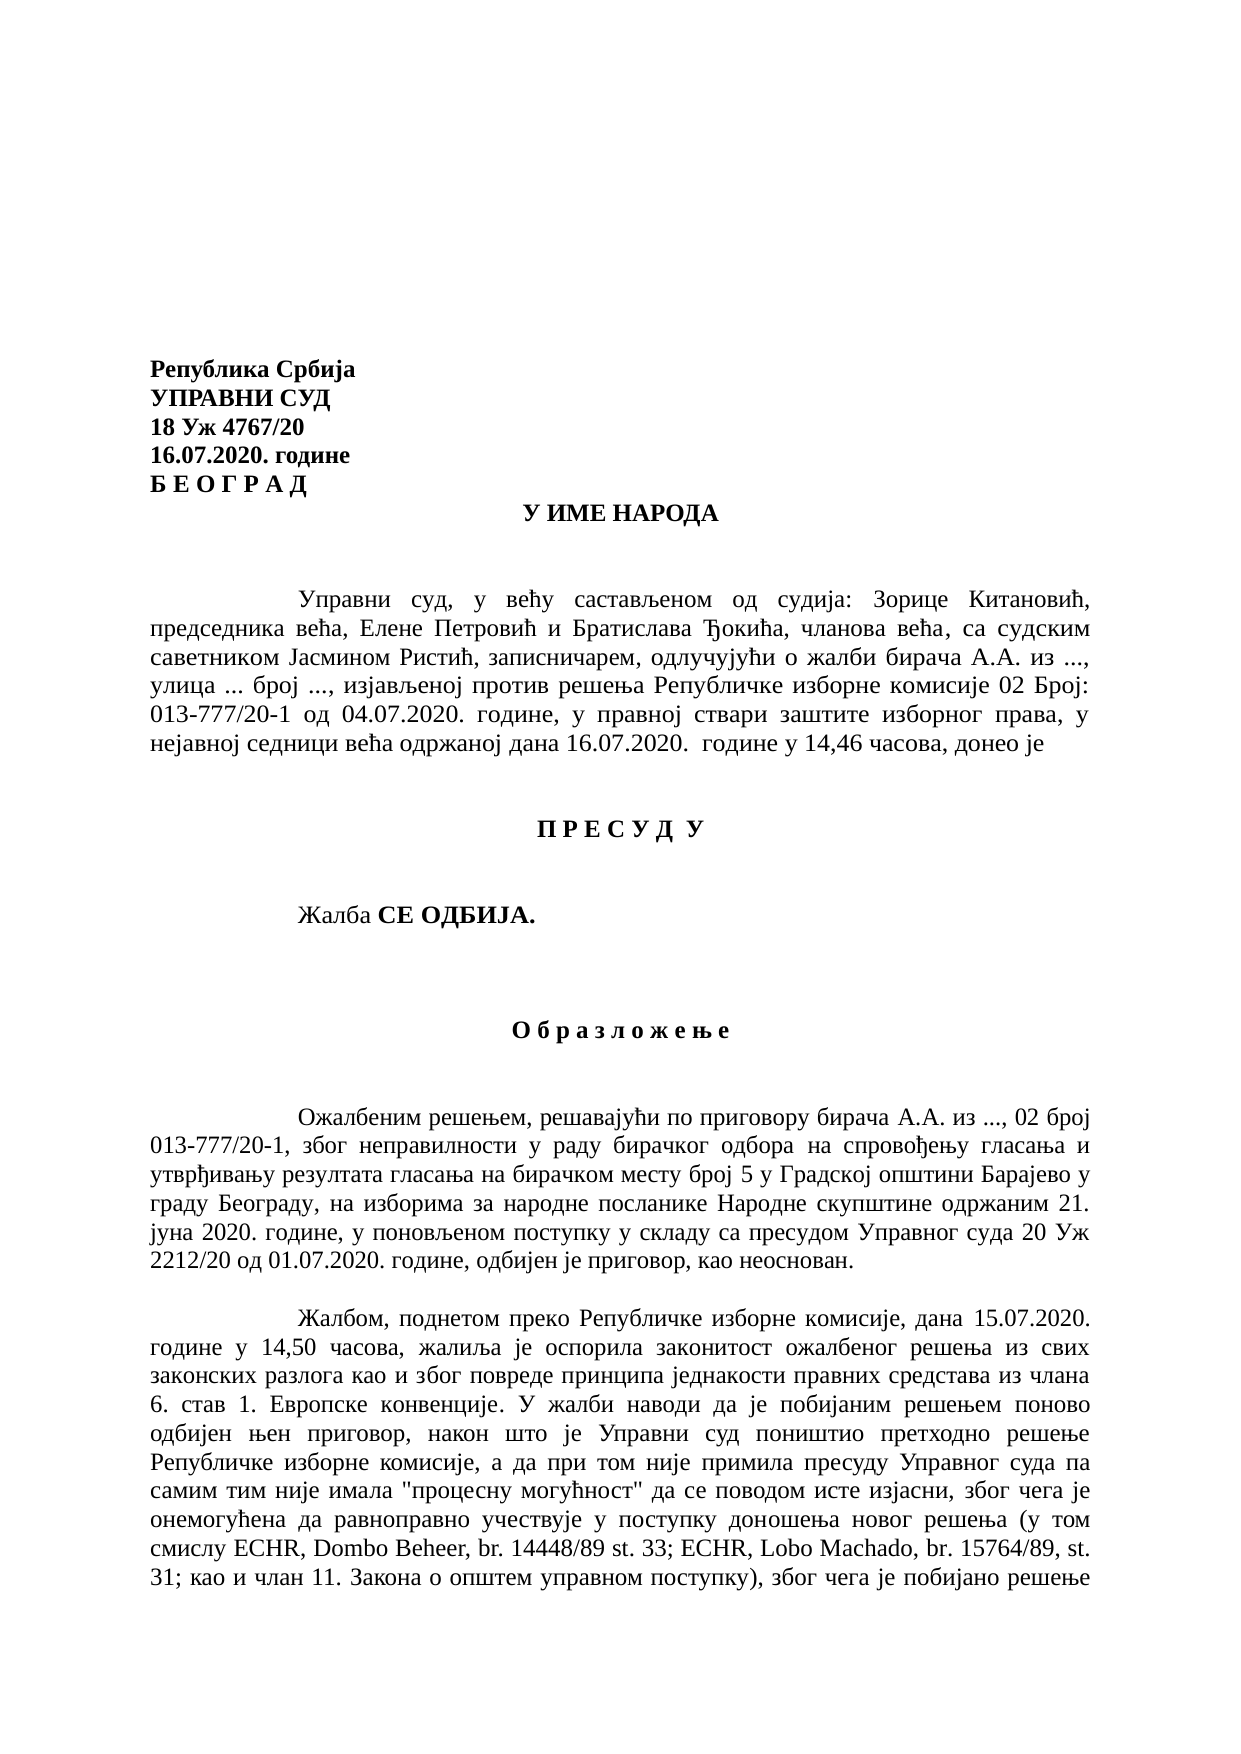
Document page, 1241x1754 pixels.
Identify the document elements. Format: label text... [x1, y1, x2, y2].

text Жалба СЕ ОДБИЈА. [150, 900, 1091, 929]
text П Р Е С У Д У [150, 814, 1091, 843]
text Ожалбеним решењем, решавајући по приговору бирача А.А. из ..., 02 број 013-777/20-1, због неправилности у раду бирачког одбора на спровођењу гласања и утврђивању резултата гласања на бирачком месту број 5 у Градској општини Барајево у граду Београду, на изборима за народне посланике Народне скупштине одржаним 21. јуна 2020. године, у поновљеном поступку у складу са пресудом Управног суда 20 Уж 2212/20 од 01.07.2020. године, одбијен је приговор, као неоснован. [150, 1102, 1091, 1274]
text Управни суд, у већу састављеном од судија: Зорице Китановић, председника већа, Елене Петровић и Братислава Ђокића, чланова већа, са судским саветником Јасмином Ристић, записничарем, одлучујући о жалби бирача A.A. из ..., улица ... број ..., изјављеној против решења Републичке изборне комисије 02 Број: 013-777/20-1 од 04.07.2020. године, у правној ствари заштите изборног права, у нејавној седници већа одржаној дана 16.07.2020. године у 14,46 часова, донео је [150, 584, 1091, 757]
text Република Србија [150, 148, 1091, 383]
text 18 Уж 4767/20 [150, 412, 1091, 440]
text 16.07.2020. године [150, 440, 1091, 469]
text Жалбом, поднетом преко Републичке изборне комисије, дана 15.07.2020. године у 14,50 часова, жалиља је оспорила законитост ожалбеног решења из свих законских разлога као и због повреде принципа једнакости правних средстава из члана 6. став 1. Европске конвенције. У жалби наводи да је побијаним решењем поново одбијен њен приговор, након што је Управни суд поништио претходно решење Републичке изборне комисије, а да при том није примила пресуду Управног суда па самим тим није имала "процесну могућност" да се поводом исте изјасни, због чега је онемогућена да равноправно учествује у поступку доношења новог решења (у том смислу ECHR, Dombo Beheer, br. 14448/89 st. 33; ECHR, Lobo Machado, br. 15764/89, st. 31; као и члан 11. Закона о општем управном поступку), због чега је побијано решење [150, 1303, 1091, 1590]
text Б Е О Г Р А Д [150, 469, 1091, 498]
text У ИМЕ НАРОДА [150, 498, 1091, 527]
text УПРАВНИ СУД [150, 383, 1091, 412]
text О б р а з л о ж е њ е [150, 1015, 1091, 1044]
